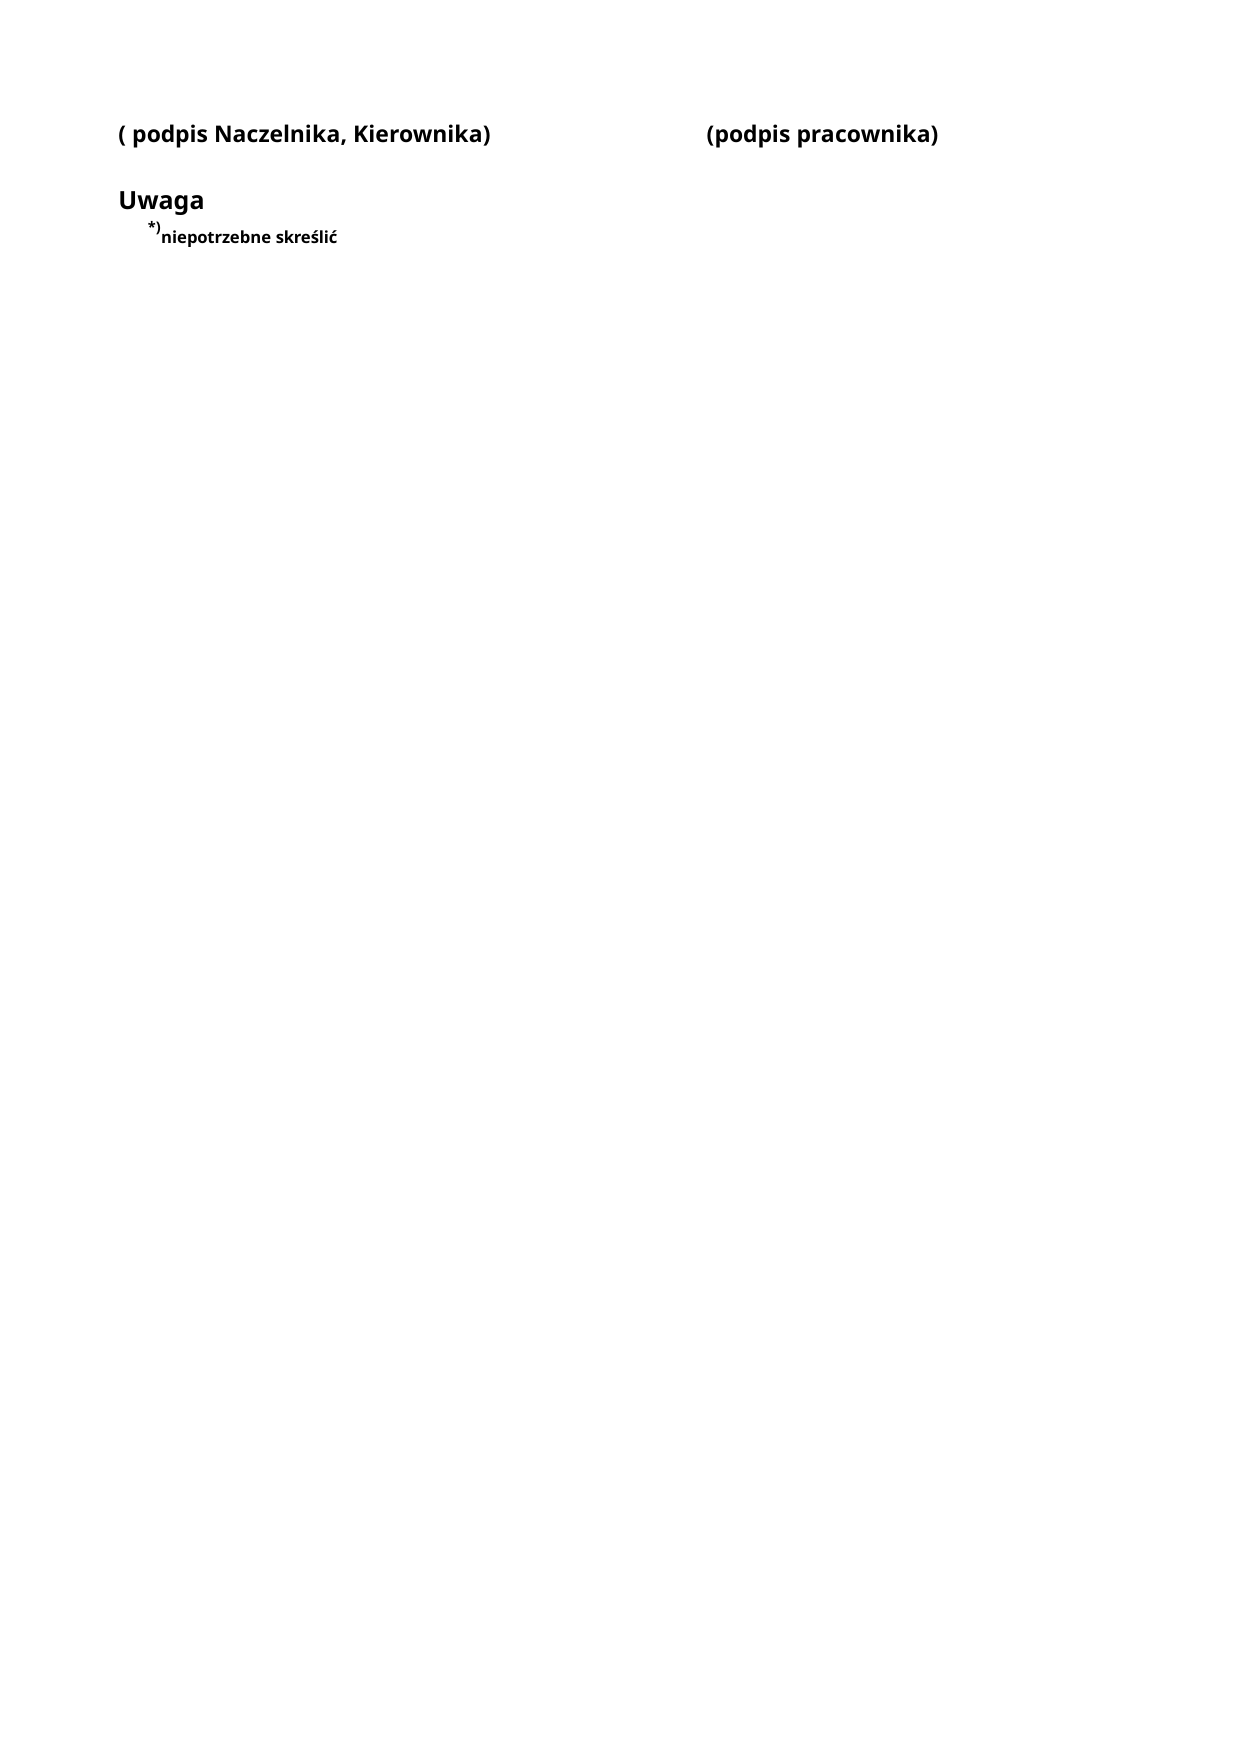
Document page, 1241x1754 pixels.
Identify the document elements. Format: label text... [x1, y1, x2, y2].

text Uwaga [118, 183, 1122, 217]
text *)niepotrzebne skreślić [148, 217, 1122, 251]
text ( podpis Naczelnika, Kierownika) (podpis pracownika) [118, 118, 1122, 149]
